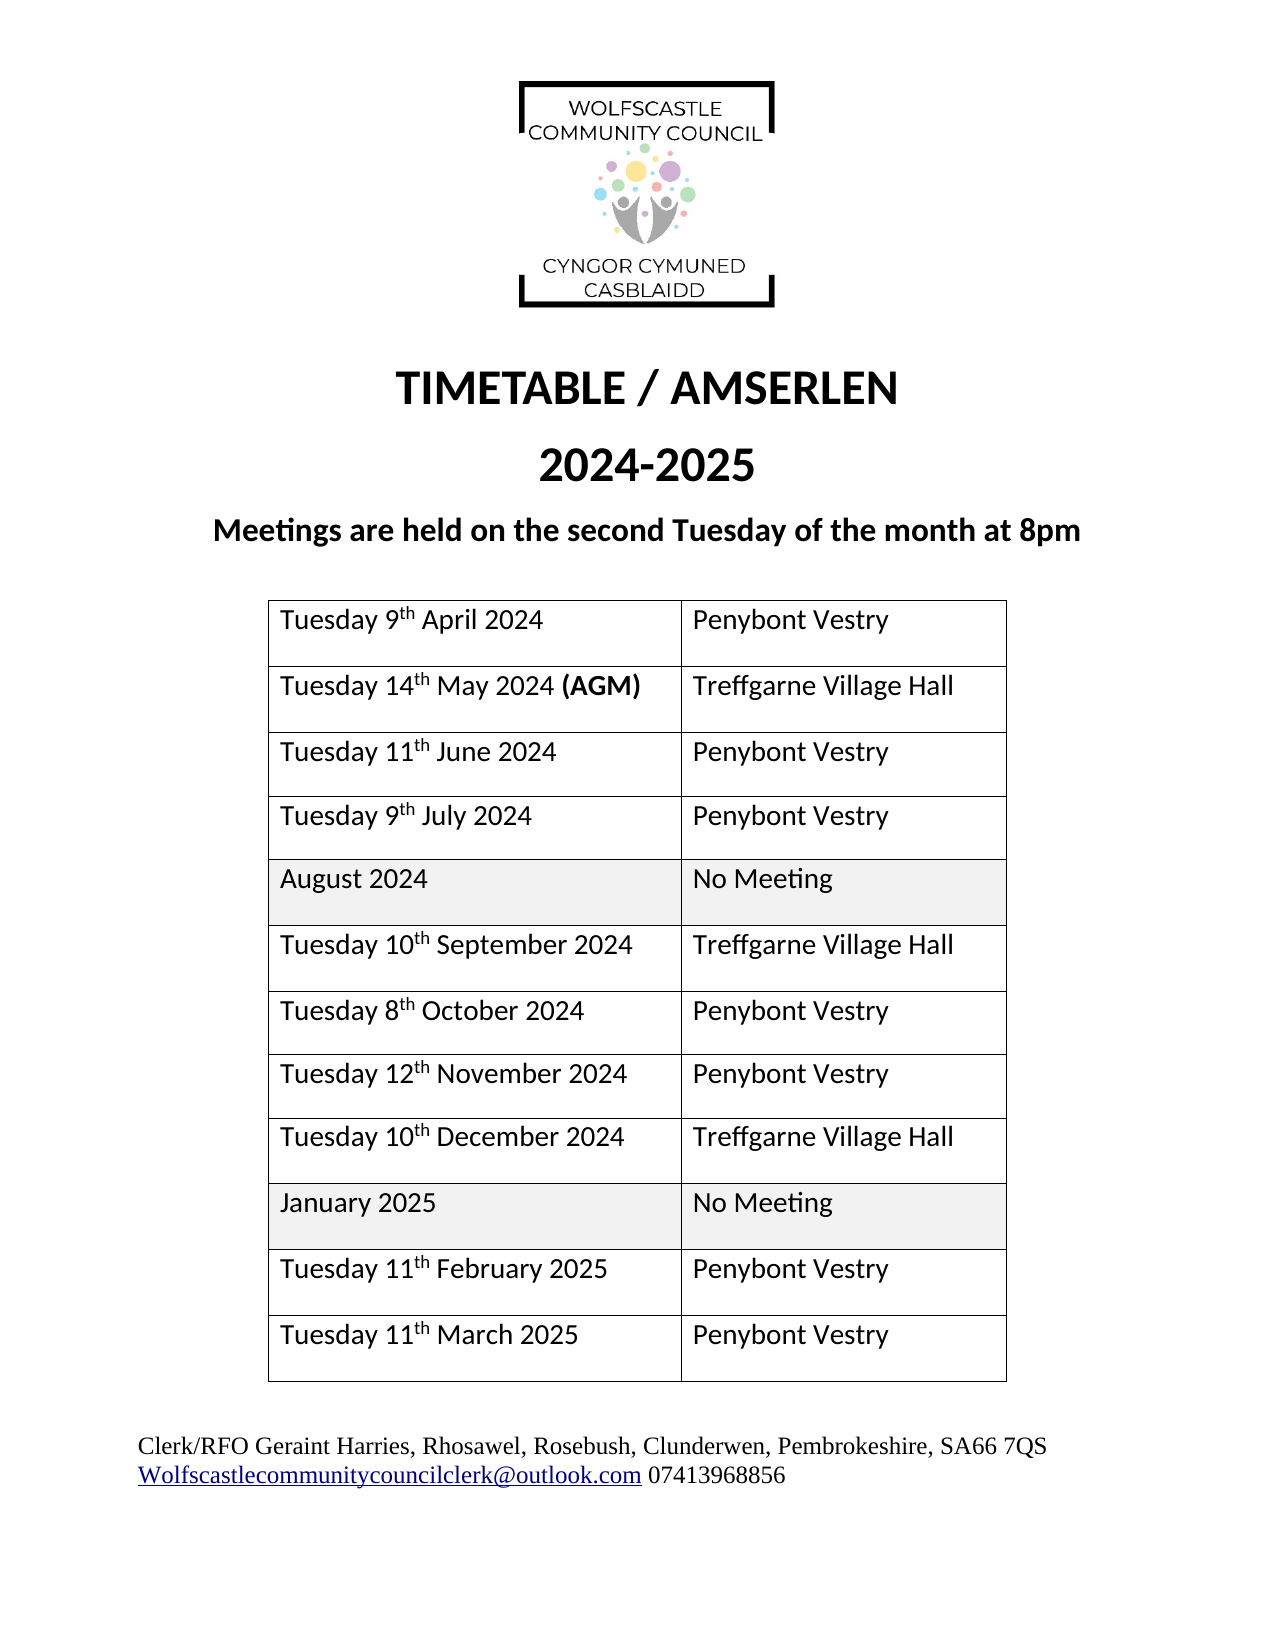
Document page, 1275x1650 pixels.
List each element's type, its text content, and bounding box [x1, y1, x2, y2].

table_cell January 2025 [269, 1184, 681, 1249]
table_cell No Meeting [682, 1184, 1006, 1249]
table_cell Treffgarne Village Hall [682, 667, 1006, 732]
table_cell Tuesday 11th June 2024 [269, 733, 681, 796]
subtitle 2024-2025 [138, 432, 1157, 493]
table_cell No Meeting [682, 860, 1006, 925]
subtitle Meetings are held on the second Tuesday of the month at 8pm [138, 509, 1157, 549]
table_cell Penybont Vestry [682, 733, 1006, 796]
table_cell Tuesday 11th March 2025 [269, 1316, 681, 1381]
table_cell Penybont Vestry [682, 1055, 1006, 1117]
table_cell Penybont Vestry [682, 1250, 1006, 1315]
table_cell Penybont Vestry [682, 992, 1006, 1054]
table_cell Penybont Vestry [682, 797, 1006, 859]
table_cell Tuesday 10th September 2024 [269, 926, 681, 991]
table_cell Tuesday 11th February 2025 [269, 1250, 681, 1315]
table_cell Tuesday 12th November 2024 [269, 1055, 681, 1117]
table_cell Tuesday 9th July 2024 [269, 797, 681, 859]
table_cell Tuesday 8th October 2024 [269, 992, 681, 1054]
table_cell August 2024 [269, 860, 681, 925]
table_cell Treffgarne Village Hall [682, 1119, 1006, 1183]
subtitle TIMETABLE / AMSERLEN [138, 356, 1157, 417]
table_cell Penybont Vestry [682, 1316, 1006, 1381]
table_cell Treffgarne Village Hall [682, 926, 1006, 991]
table_cell Tuesday 14th May 2024 (AGM) [269, 667, 681, 732]
table_header Tuesday 9th April 2024 [269, 601, 681, 666]
table_cell Tuesday 10th December 2024 [269, 1119, 681, 1183]
table_header Penybont Vestry [682, 601, 1006, 666]
